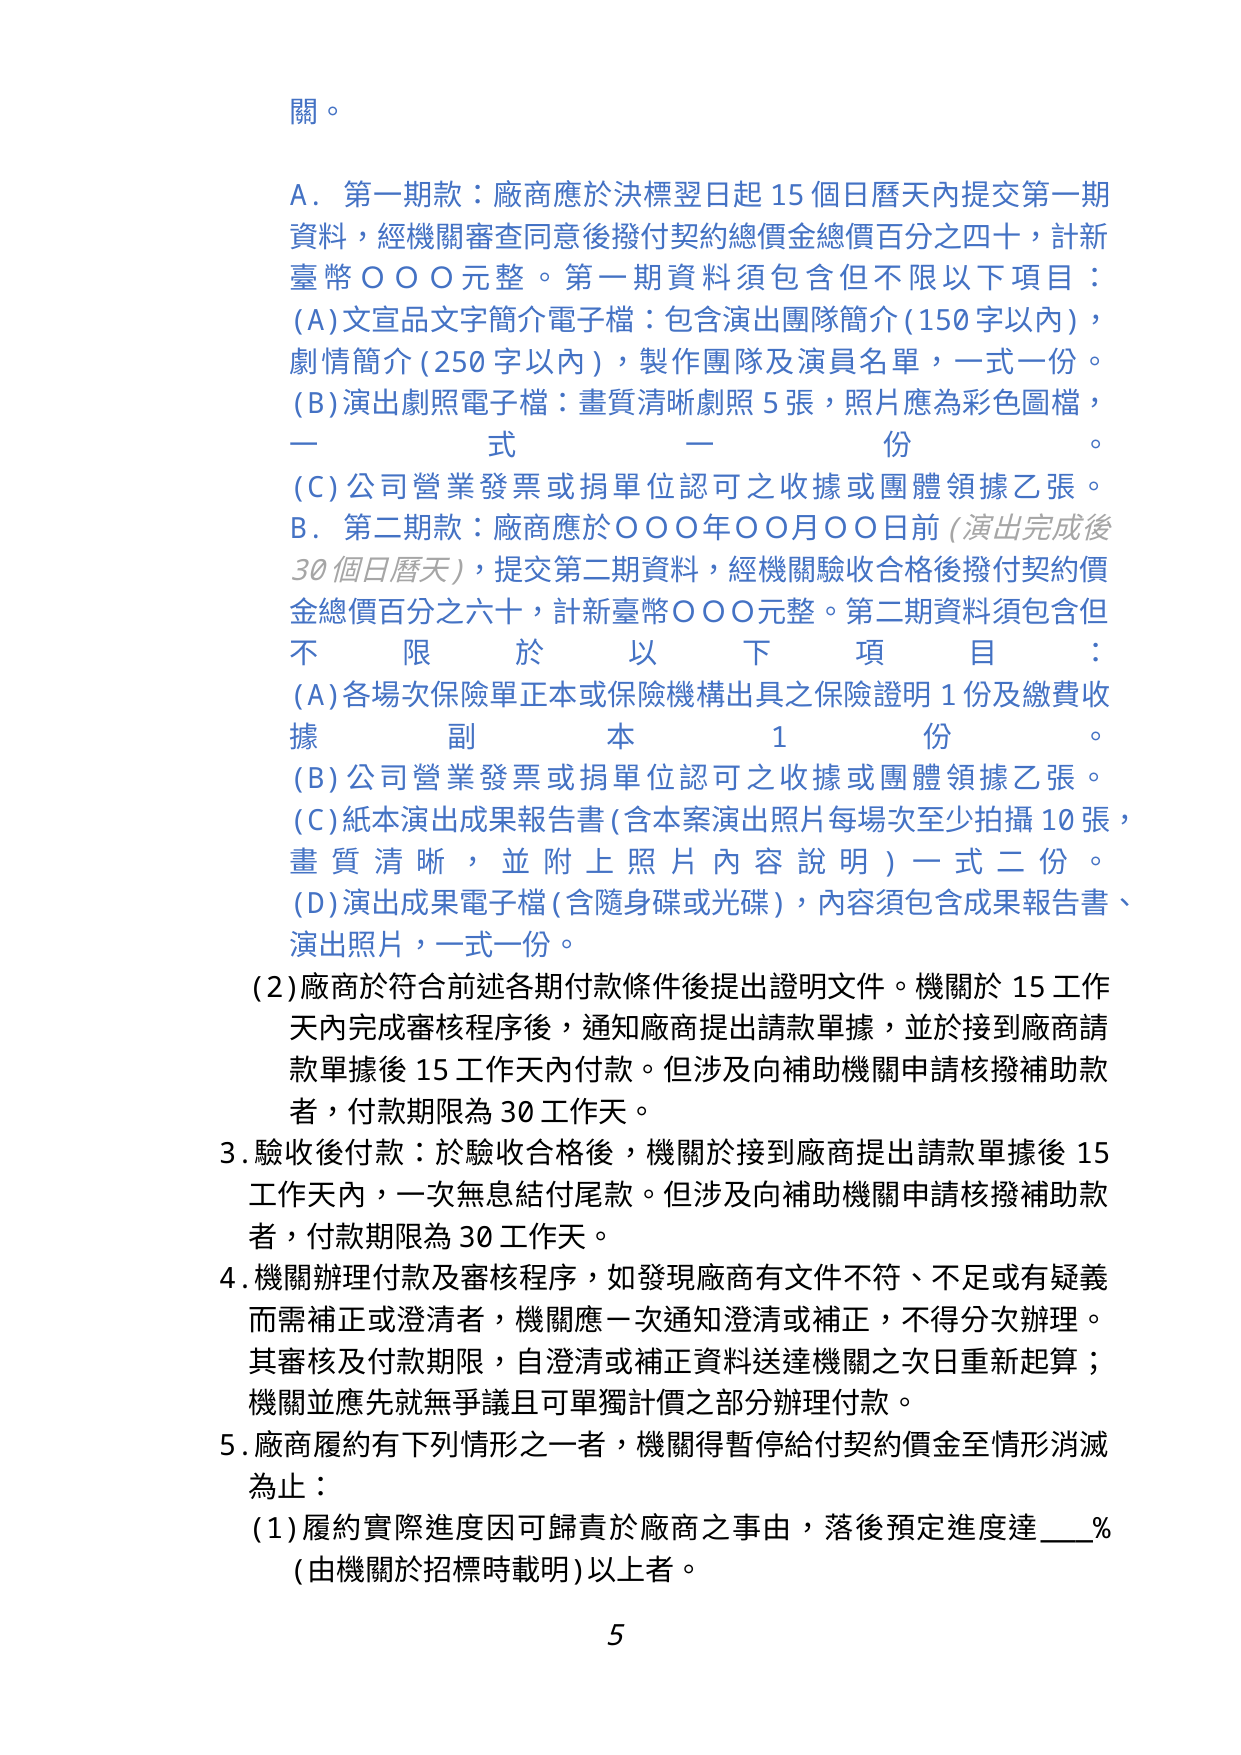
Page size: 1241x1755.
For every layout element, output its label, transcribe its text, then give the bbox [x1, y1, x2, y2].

text 4.機關辦理付款及審核程序，如發現廠商有文件不符、不足或有疑義而需補正或澄清者，機關應ㄧ次通知澄清或補正，不得分次辦理。其審核及付款期限，自澄清或補正資料送達機關之次日重新起算；機關並應先就無爭議且可單獨計價之部分辦理付款。 [218, 1255, 1110, 1422]
text 5.廠商履約有下列情形之一者，機關得暫停給付契約價金至情形消滅為止： [218, 1422, 1110, 1505]
text (1)履約實際進度因可歸責於廠商之事由，落後預定進度達___% (由機關於招標時載明)以上者。 [248, 1505, 1110, 1589]
text A. 第一期款：廠商應於決標翌日起15個日曆天內提交第一期資料，經機關審查同意後撥付契約總價金總價百分之四十，計新臺幣ＯＯＯ元整。第一期資料須包含但不限以下項目： (A)文宣品文字簡介電子檔：包含演出團隊簡介(150字以內)，劇情簡介(250字以內)，製作團隊及演員名單，一式一份。 (B)演出劇照電子檔：畫質清晰劇照5張，照片應為彩色圖檔，一式一份。 (C)公司營業發票或捐單位認可之收據或團體領據乙張。 B. 第二期款：廠商應於ＯＯＯ年ＯＯ月ＯＯ日前(演出完成後30個日曆天)，提交第二期資料，經機關驗收合格後撥付契約價金總價百分之六十，計新臺幣ＯＯＯ元整。第二期資料須包含但不限於以下項目： (A)各場次保險單正本或保險機構出具之保險證明1份及繳費收據副本1份。 (B)公司營業發票或捐單位認可之收據或團體領據乙張。 (C)紙本演出成果報告書(含本案演出照片每場次至少拍攝10張，畫質清晰，並附上照片內容說明)一式二份。 (D)演出成果電子檔(含隨身碟或光碟)，內容須包含成果報告書、演出照片，一式一份。 [248, 130, 1110, 964]
text 3.驗收後付款：於驗收合格後，機關於接到廠商提出請款單據後15工作天內，一次無息結付尾款。但涉及向補助機關申請核撥補助款者，付款期限為30工作天。 [218, 1130, 1110, 1255]
text 關。 [248, 89, 1110, 130]
text (2)廠商於符合前述各期付款條件後提出證明文件。機關於15工作天內完成審核程序後，通知廠商提出請款單據，並於接到廠商請款單據後15工作天內付款。但涉及向補助機關申請核撥補助款者，付款期限為30工作天。 [248, 964, 1110, 1130]
